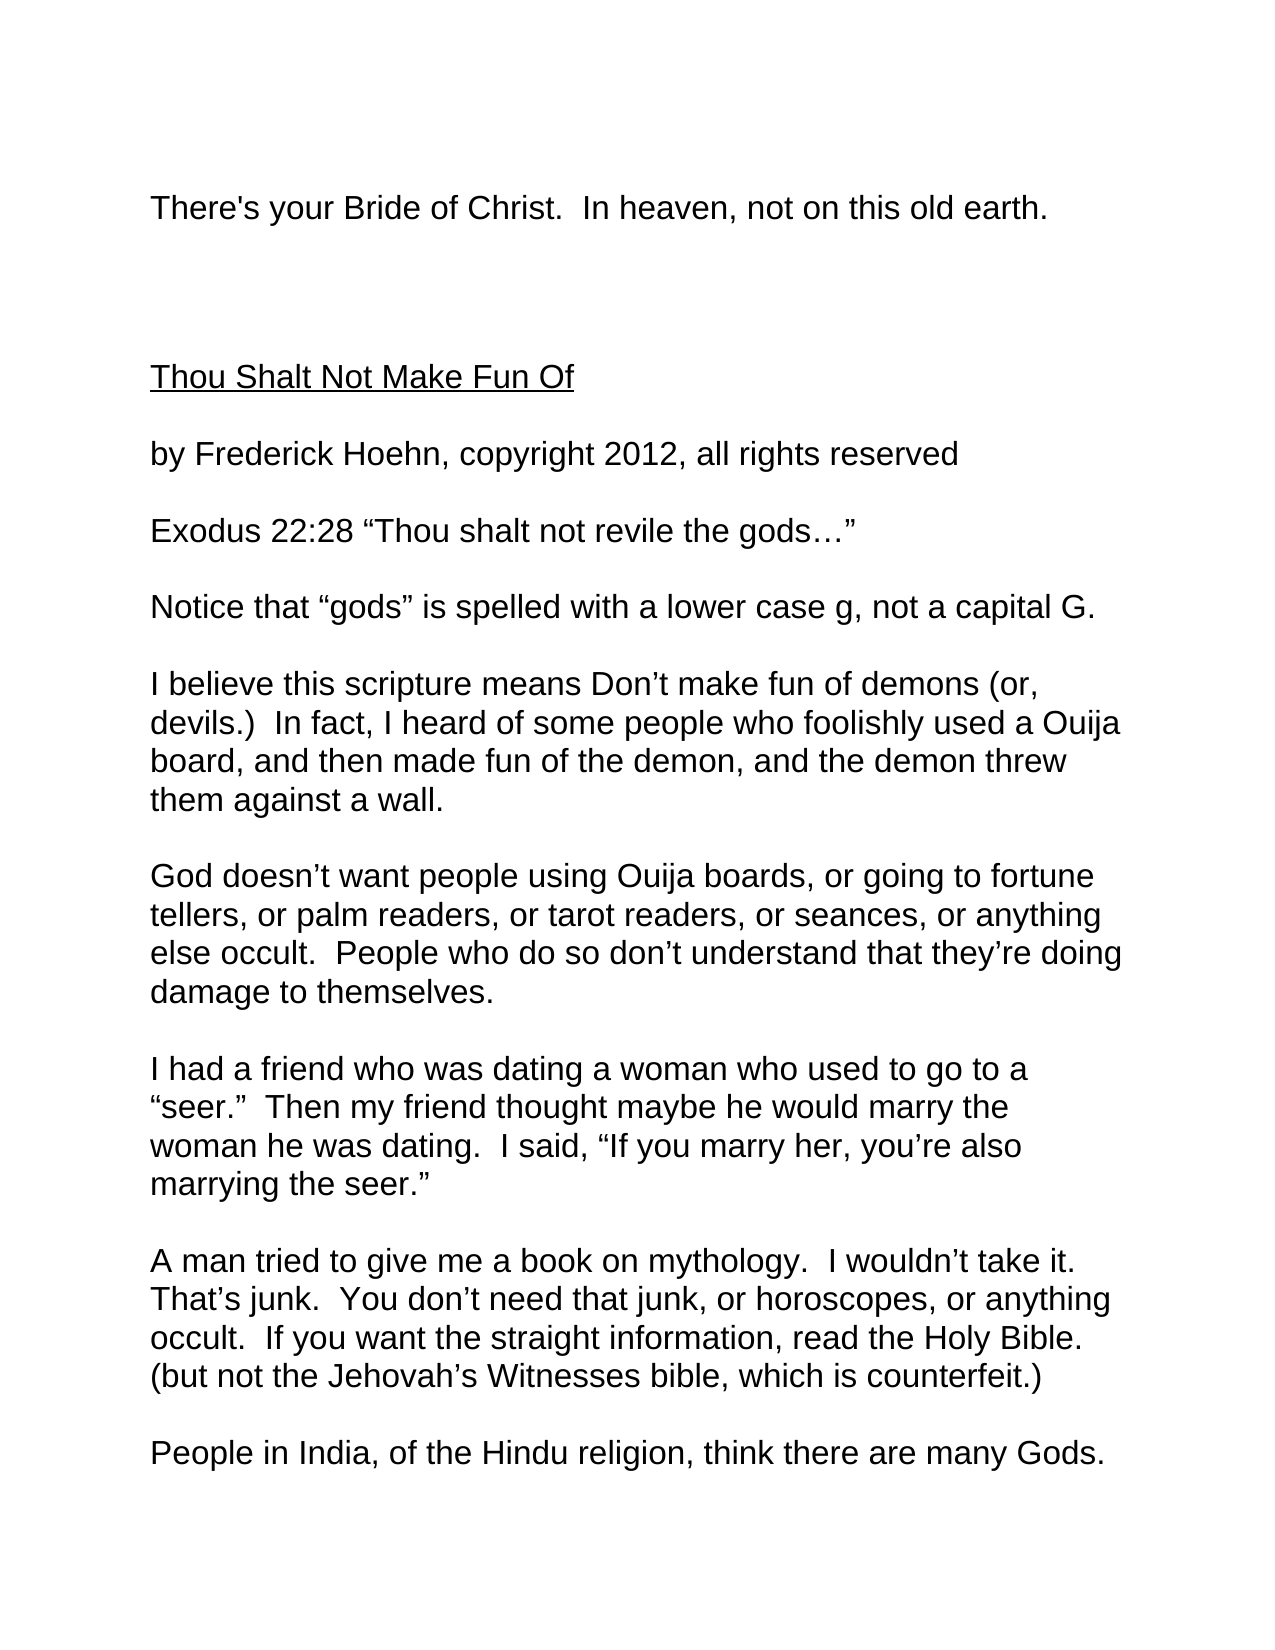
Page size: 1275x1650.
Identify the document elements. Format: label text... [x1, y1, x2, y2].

text People in India, of the Hindu religion, think there are many Gods. [150, 1433, 1125, 1472]
text God doesn’t want people using Ouija boards, or going to fortune tellers, or palm readers, or tarot readers, or seances, or anything else occult. People who do so don’t understand that they’re doing damage to themselves. [150, 857, 1125, 1010]
text There's your Bride of Christ. In heaven, not on this old earth. [150, 188, 1125, 227]
text I had a friend who was dating a woman who used to go to a “seer.” Then my friend thought maybe he would marry the woman he was dating. I said, “If you marry her, you’re also marrying the seer.” [150, 1049, 1125, 1202]
text Notice that “gods” is spelled with a lower case g, not a capital G. [150, 587, 1125, 626]
text Thou Shalt Not Make Fun Of [150, 357, 1125, 395]
text A man tried to give me a book on mythology. I wouldn’t take it. That’s junk. You don’t need that junk, or horoscopes, or anything occult. If you want the straight information, read the Holy Bible. (but not the Jehovah’s Witnesses bible, which is counterfeit.) [150, 1241, 1125, 1395]
text Exodus 22:28 “Thou shalt not revile the gods…” [150, 511, 1125, 549]
text I believe this scripture means Don’t make fun of demons (or, devils.) In fact, I heard of some people who foolishly used a Ouija board, and then made fun of the demon, and the demon threw them against a wall. [150, 664, 1125, 818]
text by Frederick Hoehn, copyright 2012, all rights reserved [150, 434, 1125, 472]
